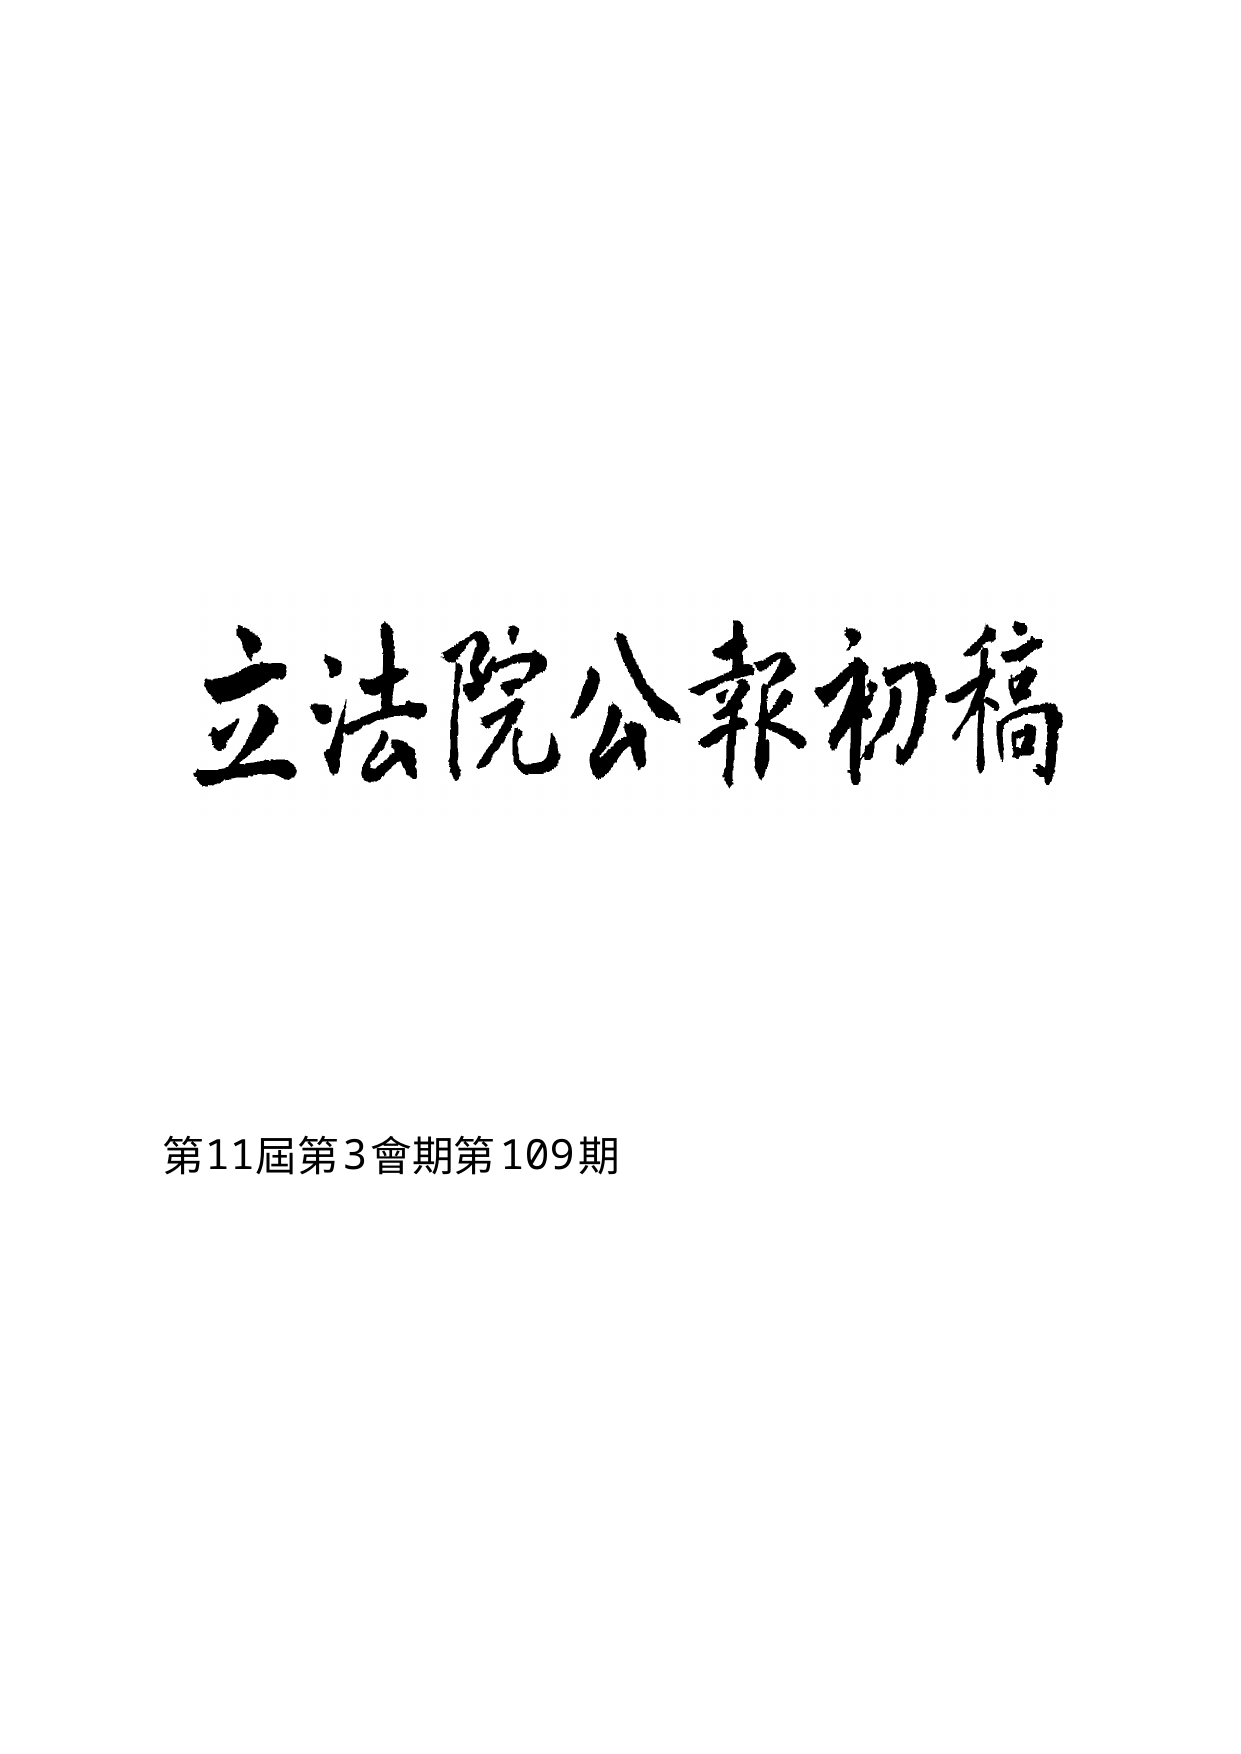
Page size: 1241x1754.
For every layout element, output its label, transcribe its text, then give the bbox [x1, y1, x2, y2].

table_header [151, 406, 1098, 902]
table_header 第11屆第3會期第109期 [151, 1089, 637, 1234]
